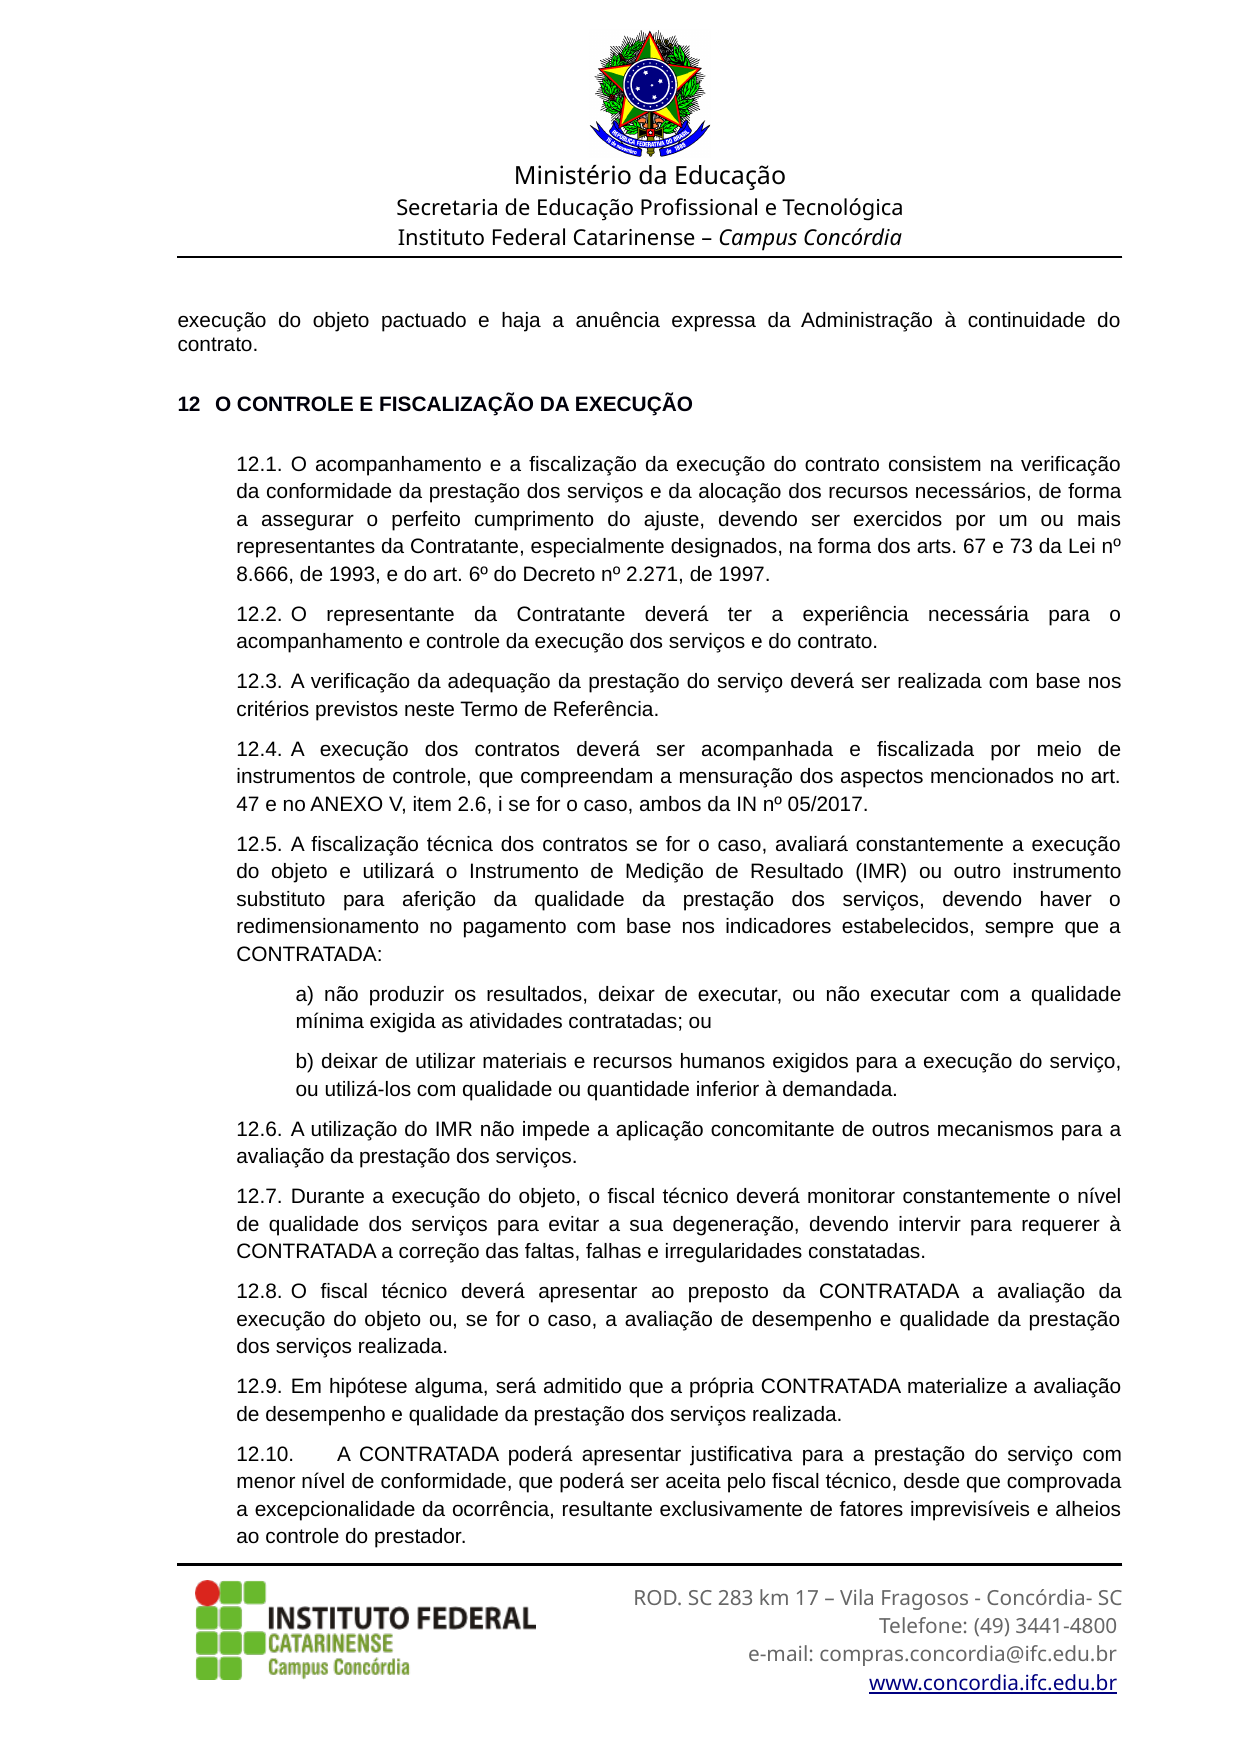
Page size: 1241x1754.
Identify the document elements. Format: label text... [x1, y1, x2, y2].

list A CONTRATADA poderá apresentar justificativa para a prestação do serviço com menor nível de conformidade, que poderá ser aceita pelo fiscal técnico, desde que comprovada a excepcionalidade da ocorrência, resultante exclusivamente de fatores imprevisíveis e alheios ao controle do prestador. [236, 1441, 1122, 1548]
list O CONTROLE E FISCALIZAÇÃO DA EXECUÇÃO [177, 392, 1122, 416]
list O fiscal técnico deverá apresentar ao preposto da CONTRATADA a avaliação da execução do objeto ou, se for o caso, a avaliação de desempenho e qualidade da prestação dos serviços realizada. [236, 1279, 1122, 1358]
list Em hipótese alguma, será admitido que a própria CONTRATADA materialize a avaliação de desempenho e qualidade da prestação dos serviços realizada. [236, 1374, 1122, 1425]
text b) deixar de utilizar materiais e recursos humanos exigidos para a execução do serviço, ou utilizá-los com qualidade ou quantidade inferior à demandada. [295, 1049, 1122, 1100]
list Durante a execução do objeto, o fiscal técnico deverá monitorar constantemente o nível de qualidade dos serviços para evitar a sua degeneração, devendo intervir para requerer à CONTRATADA a correção das faltas, falhas e irregularidades constatadas. [236, 1184, 1122, 1263]
list O acompanhamento e a fiscalização da execução do contrato consistem na verificação da conformidade da prestação dos serviços e da alocação dos recursos necessários, de forma a assegurar o perfeito cumprimento do ajuste, devendo ser exercidos por um ou mais representantes da Contratante, especialmente designados, na forma dos arts. 67 e 73 da Lei nº 8.666, de 1993, e do art. 6º do Decreto nº 2.271, de 1997. [236, 451, 1122, 585]
picture [195, 1580, 536, 1680]
text a) não produzir os resultados, deixar de executar, ou não executar com a qualidade mínima exigida as atividades contratadas; ou [295, 981, 1122, 1033]
list O representante da Contratante deverá ter a experiência necessária para o acompanhamento e controle da execução dos serviços e do contrato. [236, 601, 1122, 653]
list A execução dos contratos deverá ser acompanhada e fiscalizada por meio de instrumentos de controle, que compreendam a mensuração dos aspectos mencionados no art. 47 e no ANEXO V, item 2.6, i se for o caso, ambos da IN nº 05/2017. [236, 736, 1122, 815]
list execução do objeto pactuado e haja a anuência expressa da Administração à continuidade do contrato. [177, 308, 1122, 356]
list A fiscalização técnica dos contratos se for o caso, avaliará constantemente a execução do objeto e utilizará o Instrumento de Medição de Resultado (IMR) ou outro instrumento substituto para aferição da qualidade da prestação dos serviços, devendo haver o redimensionamento no pagamento com base nos indicadores estabelecidos, sempre que a CONTRATADA: [236, 831, 1122, 965]
list A utilização do IMR não impede a aplicação concomitante de outros mecanismos para a avaliação da prestação dos serviços. [236, 1116, 1122, 1168]
list A verificação da adequação da prestação do serviço deverá ser realizada com base nos critérios previstos neste Termo de Referência. [236, 669, 1122, 720]
